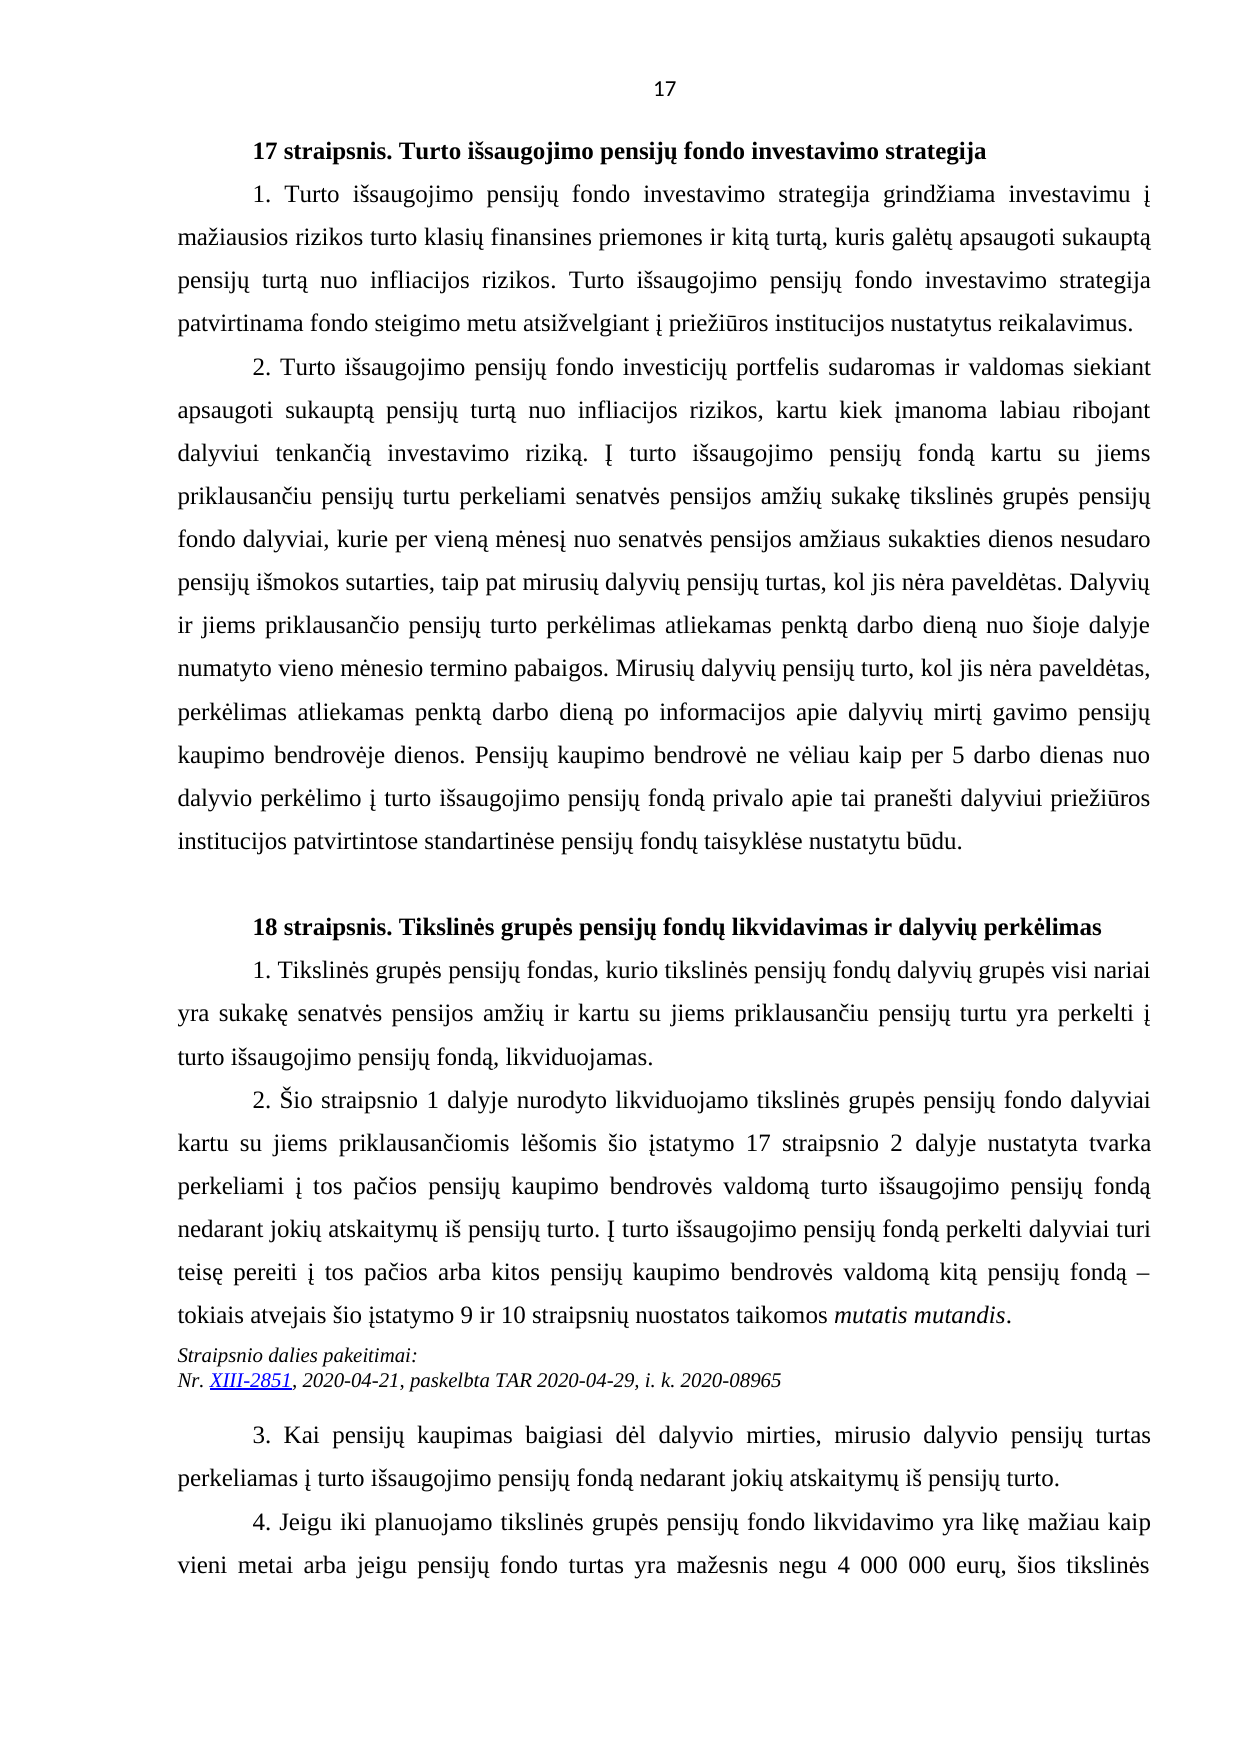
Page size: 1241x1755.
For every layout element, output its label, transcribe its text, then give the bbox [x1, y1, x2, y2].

text Nr. XIII-2851, 2020-04-21, paskelbta TAR 2020-04-29, i. k. 2020-08965 [177, 1367, 1152, 1392]
text 2. Turto išsaugojimo pensijų fondo investicijų portfelis sudaromas ir valdomas siekiant apsaugoti sukauptą pensijų turtą nuo infliacijos rizikos, kartu kiek įmanoma labiau ribojant dalyviui tenkančią investavimo riziką. Į turto išsaugojimo pensijų fondą kartu su jiems priklausančiu pensijų turtu perkeliami senatvės pensijos amžių sukakę tikslinės grupės pensijų fondo dalyviai, kurie per vieną mėnesį nuo senatvės pensijos amžiaus sukakties dienos nesudaro pensijų išmokos sutarties, taip pat mirusių dalyvių pensijų turtas, kol jis nėra paveldėtas. Dalyvių ir jiems priklausančio pensijų turto perkėlimas atliekamas penktą darbo dieną nuo šioje dalyje numatyto vieno mėnesio termino pabaigos. Mirusių dalyvių pensijų turto, kol jis nėra paveldėtas, perkėlimas atliekamas penktą darbo dieną po informacijos apie dalyvių mirtį gavimo pensijų kaupimo bendrovėje dienos. Pensijų kaupimo bendrovė ne vėliau kaip per 5 darbo dienas nuo dalyvio perkėlimo į turto išsaugojimo pensijų fondą privalo apie tai pranešti dalyviui priežiūros institucijos patvirtintose standartinėse pensijų fondų taisyklėse nustatytu būdu. [177, 352, 1152, 855]
text 4. Jeigu iki planuojamo tikslinės grupės pensijų fondo likvidavimo yra likę mažiau kaip vieni metai arba jeigu pensijų fondo turtas yra mažesnis negu 4 000 000 eurų, šios tikslinės [177, 1507, 1152, 1578]
text 1. Tikslinės grupės pensijų fondas, kurio tikslinės pensijų fondų dalyvių grupės visi nariai yra sukakę senatvės pensijos amžių ir kartu su jiems priklausančiu pensijų turtu yra perkelti į turto išsaugojimo pensijų fondą, likviduojamas. [177, 955, 1152, 1070]
text 18 straipsnis. Tikslinės grupės pensijų fondų likvidavimas ir dalyvių perkėlimas [177, 912, 1152, 941]
text Straipsnio dalies pakeitimai: [177, 1343, 1152, 1367]
text 2. Šio straipsnio 1 dalyje nurodyto likviduojamo tikslinės grupės pensijų fondo dalyviai kartu su jiems priklausančiomis lėšomis šio įstatymo 17 straipsnio 2 dalyje nustatyta tvarka perkeliami į tos pačios pensijų kaupimo bendrovės valdomą turto išsaugojimo pensijų fondą nedarant jokių atskaitymų iš pensijų turto. Į turto išsaugojimo pensijų fondą perkelti dalyviai turi teisę pereiti į tos pačios arba kitos pensijų kaupimo bendrovės valdomą kitą pensijų fondą – tokiais atvejais šio įstatymo 9 ir 10 straipsnių nuostatos taikomos mutatis mutandis. [177, 1085, 1152, 1329]
text 17 straipsnis. Turto išsaugojimo pensijų fondo investavimo strategija [177, 136, 1152, 165]
text 1. Turto išsaugojimo pensijų fondo investavimo strategija grindžiama investavimu į mažiausios rizikos turto klasių finansines priemones ir kitą turtą, kuris galėtų apsaugoti sukauptą pensijų turtą nuo infliacijos rizikos. Turto išsaugojimo pensijų fondo investavimo strategija patvirtinama fondo steigimo metu atsižvelgiant į priežiūros institucijos nustatytus reikalavimus. [177, 179, 1152, 337]
text 3. Kai pensijų kaupimas baigiasi dėl dalyvio mirties, mirusio dalyvio pensijų turtas perkeliamas į turto išsaugojimo pensijų fondą nedarant jokių atskaitymų iš pensijų turto. [177, 1420, 1152, 1492]
